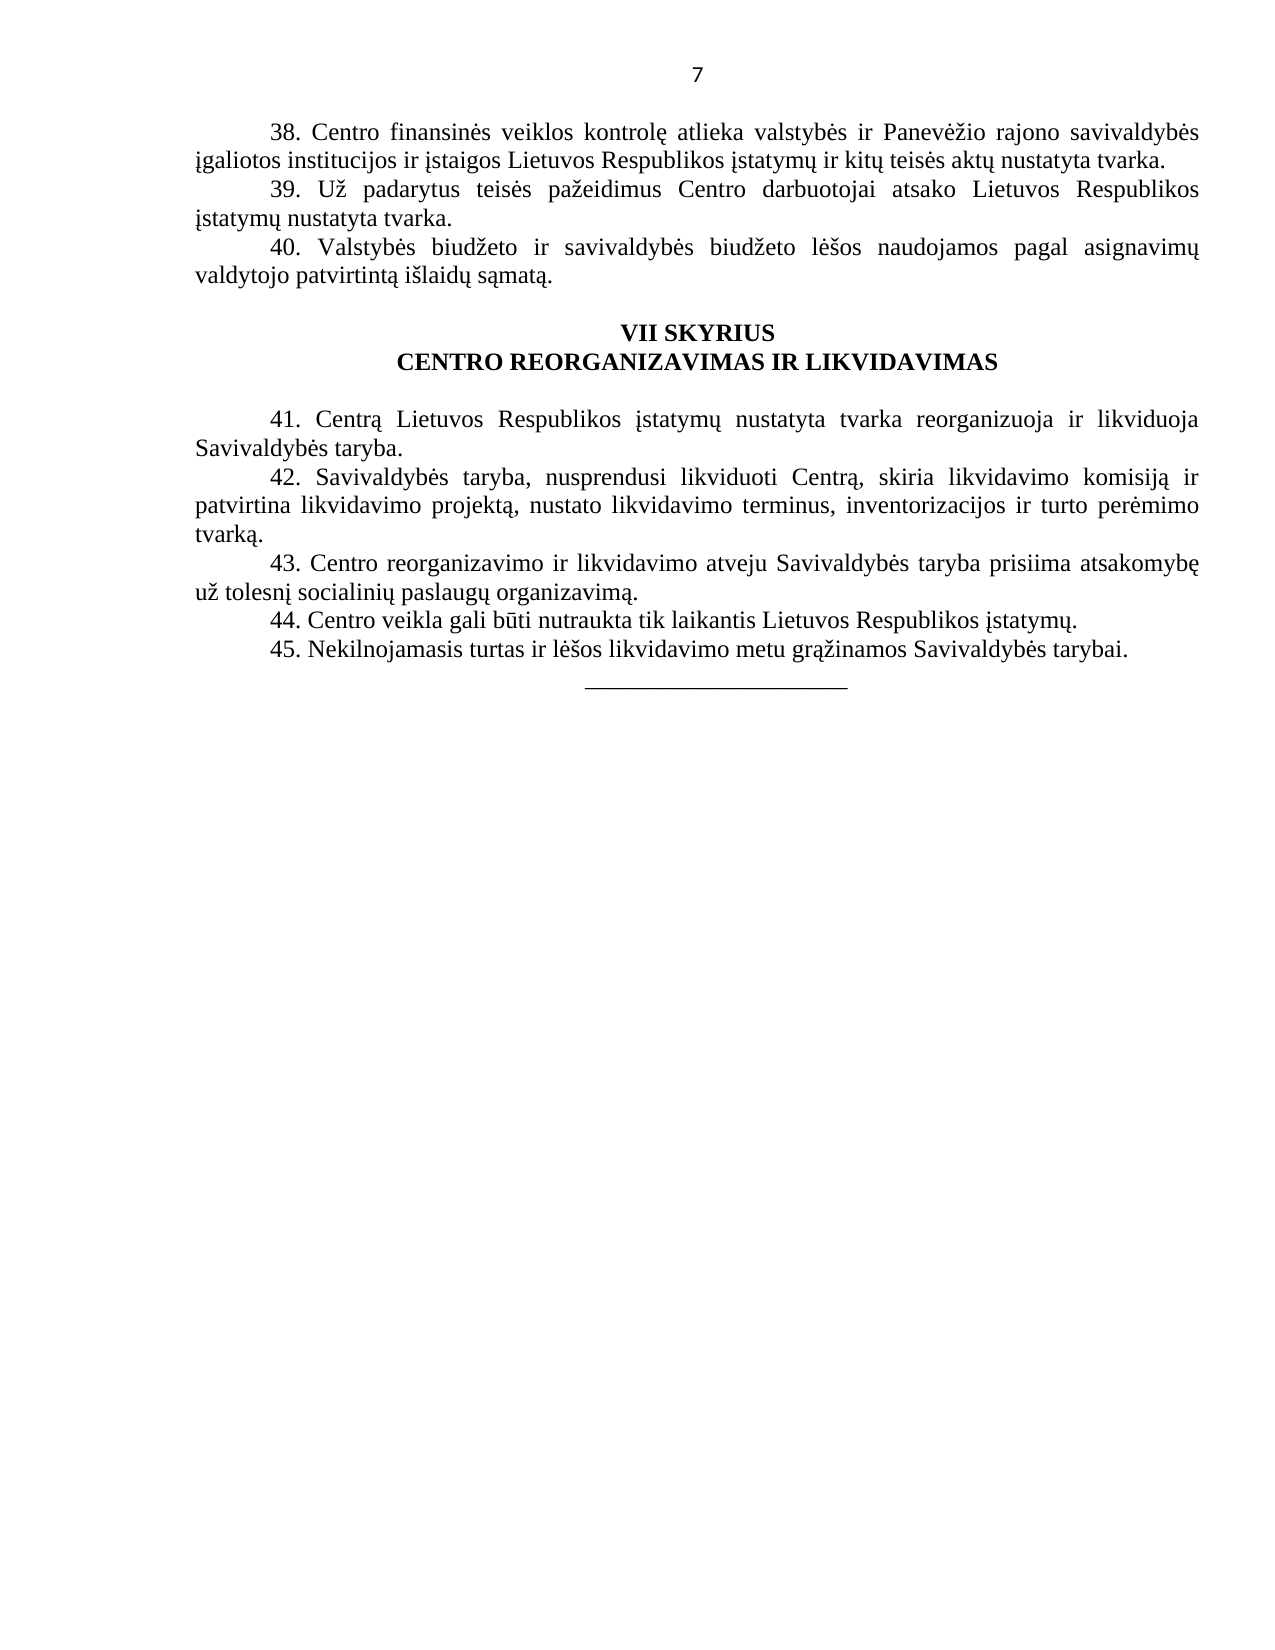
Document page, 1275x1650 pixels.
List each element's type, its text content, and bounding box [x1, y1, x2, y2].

text CENTRO REORGANIZAVIMAS IR LIKVIDAVIMAS [195, 347, 1200, 376]
text 40. Valstybės biudžeto ir savivaldybės biudžeto lėšos naudojamos pagal asignavimų valdytojo patvirtintą išlaidų sąmatą. [195, 232, 1200, 289]
text 44. Centro veikla gali būti nutraukta tik laikantis Lietuvos Respublikos įstatymų. [195, 606, 1200, 634]
text 42. Savivaldybės taryba, nusprendusi likviduoti Centrą, skiria likvidavimo komisiją ir patvirtina likvidavimo projektą, nustato likvidavimo terminus, inventorizacijos ir turto perėmimo tvarką. [195, 462, 1200, 548]
text 41. Centrą Lietuvos Respublikos įstatymų nustatyta tvarka reorganizuoja ir likviduoja Savivaldybės taryba. [195, 404, 1200, 462]
text _____________________ [232, 663, 1200, 692]
text 45. Nekilnojamasis turtas ir lėšos likvidavimo metu grąžinamos Savivaldybės tarybai. [195, 634, 1200, 663]
text 43. Centro reorganizavimo ir likvidavimo atveju Savivaldybės taryba prisiima atsakomybę už tolesnį socialinių paslaugų organizavimą. [195, 548, 1200, 606]
text 38. Centro finansinės veiklos kontrolę atlieka valstybės ir Panevėžio rajono savivaldybės įgaliotos institucijos ir įstaigos Lietuvos Respublikos įstatymų ir kitų teisės aktų nustatyta tvarka. [195, 117, 1200, 174]
text VII SKYRIUS [195, 318, 1200, 347]
text 39. Už padarytus teisės pažeidimus Centro darbuotojai atsako Lietuvos Respublikos įstatymų nustatyta tvarka. [195, 174, 1200, 232]
